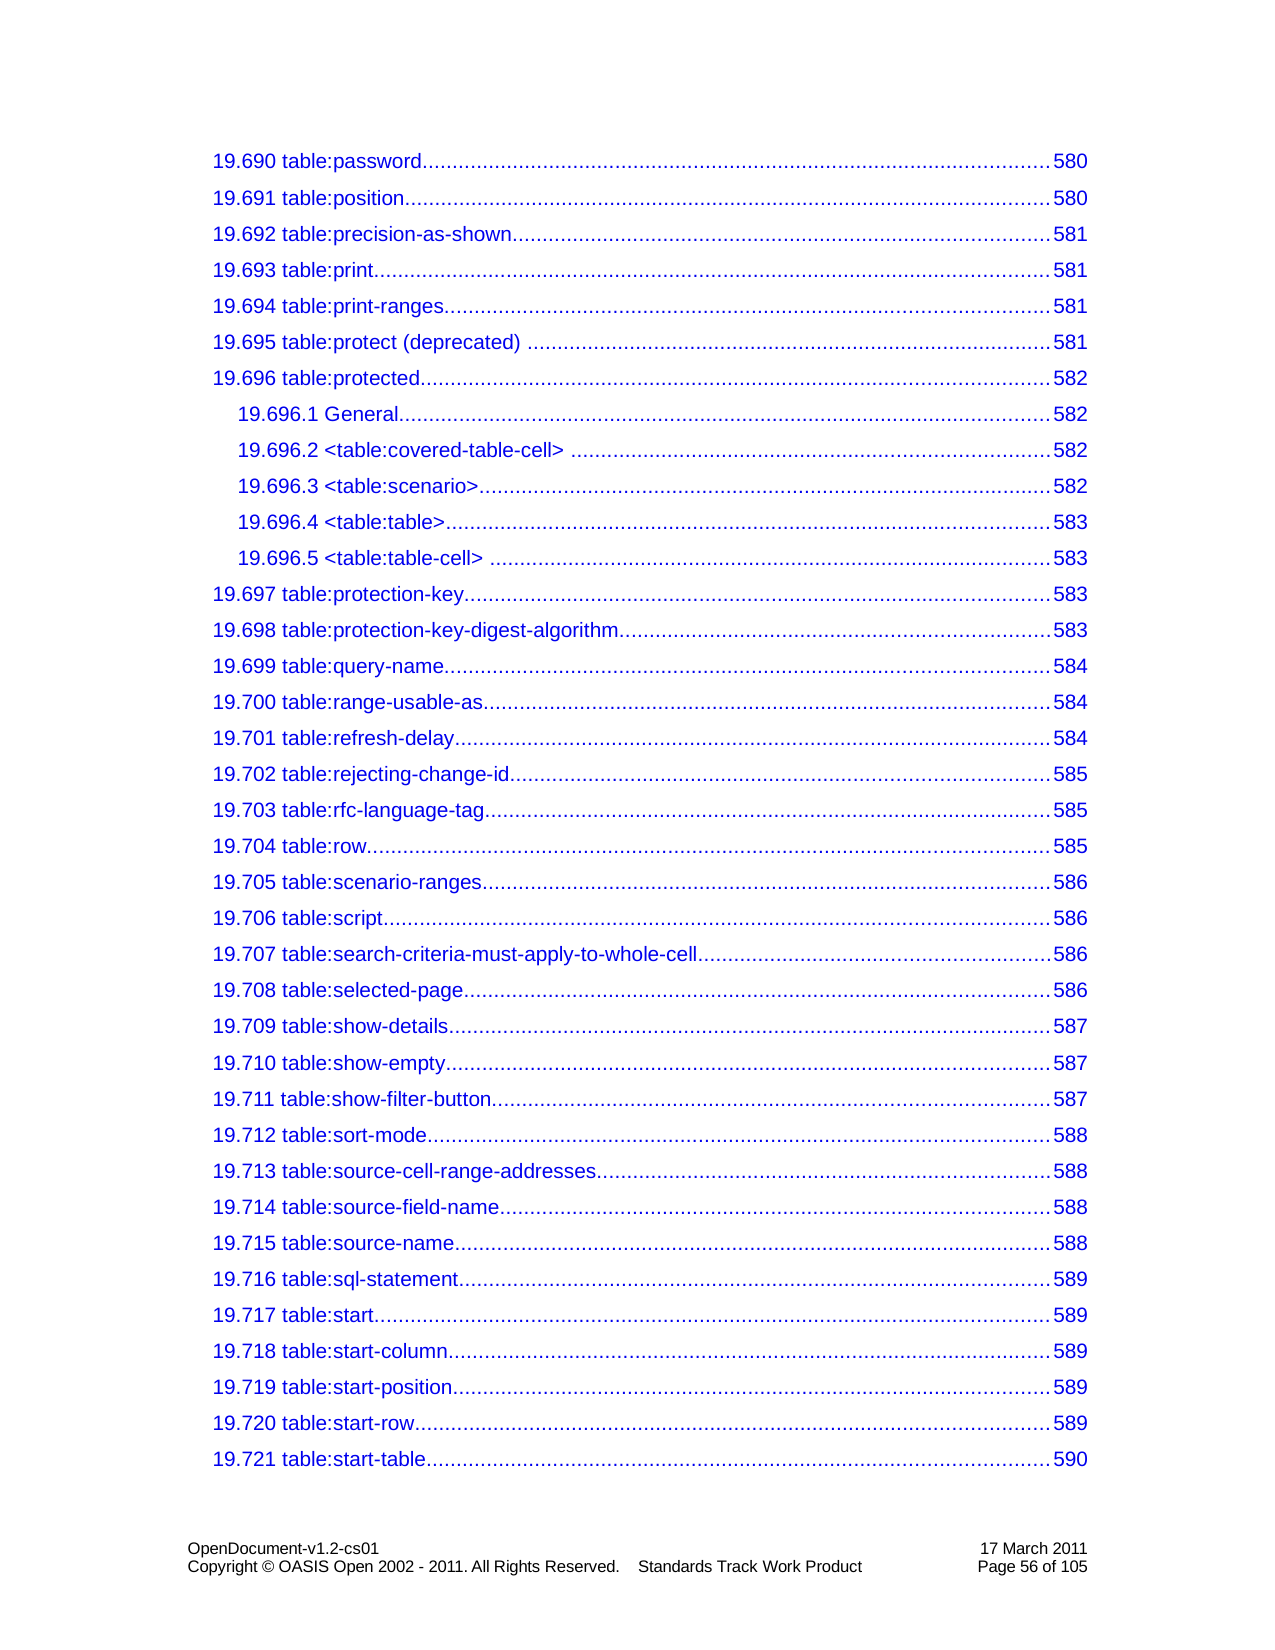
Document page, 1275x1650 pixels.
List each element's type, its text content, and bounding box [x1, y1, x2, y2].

text 19.696 table:protected 582 [212, 366, 1088, 390]
text 19.719 table:start-position 589 [212, 1375, 1088, 1399]
text 19.698 table:protection-key-digest-algorithm 583 [212, 618, 1088, 642]
text 19.702 table:rejecting-change-id 585 [212, 763, 1088, 786]
text 19.721 table:start-table 590 [212, 1447, 1088, 1471]
text 19.720 table:start-row 589 [212, 1411, 1088, 1435]
text 19.692 table:precision-as-shown 581 [212, 222, 1088, 246]
text 19.707 table:search-criteria-must-apply-to-whole-cell 586 [212, 943, 1088, 966]
text 19.714 table:source-field-name 588 [212, 1195, 1088, 1219]
text 19.697 table:protection-key 583 [212, 582, 1088, 606]
text 19.706 table:script 586 [212, 907, 1088, 930]
text 19.712 table:sort-mode 588 [212, 1123, 1088, 1147]
text 19.710 table:show-empty 587 [212, 1051, 1088, 1074]
text 19.709 table:show-details 587 [212, 1015, 1088, 1038]
text 19.701 table:refresh-delay 584 [212, 727, 1088, 750]
text 19.691 table:position 580 [212, 186, 1088, 209]
text 19.718 table:start-column 589 [212, 1339, 1088, 1363]
text 19.699 table:query-name 584 [212, 654, 1088, 678]
text 19.705 table:scenario-ranges 586 [212, 871, 1088, 894]
text 19.717 table:start 589 [212, 1303, 1088, 1327]
text 19.696.3 <table:scenario> 582 [237, 474, 1088, 498]
text 19.700 table:range-usable-as 584 [212, 691, 1088, 714]
text 19.693 table:print 581 [212, 258, 1088, 282]
text 19.715 table:source-name 588 [212, 1231, 1088, 1255]
text 19.694 table:print-ranges 581 [212, 294, 1088, 318]
text 19.703 table:rfc-language-tag 585 [212, 799, 1088, 822]
text 19.704 table:row 585 [212, 835, 1088, 858]
text 19.696.1 General 582 [237, 402, 1088, 426]
text 19.711 table:show-filter-button 587 [212, 1087, 1088, 1111]
text 19.716 table:sql-statement 589 [212, 1267, 1088, 1291]
text 19.695 table:protect (deprecated) 581 [212, 330, 1088, 354]
text 19.713 table:source-cell-range-addresses 588 [212, 1159, 1088, 1183]
text 19.696.5 <table:table-cell> 583 [237, 546, 1088, 570]
text 19.690 table:password 580 [212, 150, 1088, 173]
text 19.696.4 <table:table> 583 [237, 510, 1088, 534]
text 19.696.2 <table:covered-table-cell> 582 [237, 438, 1088, 462]
text 19.708 table:selected-page 586 [212, 979, 1088, 1002]
